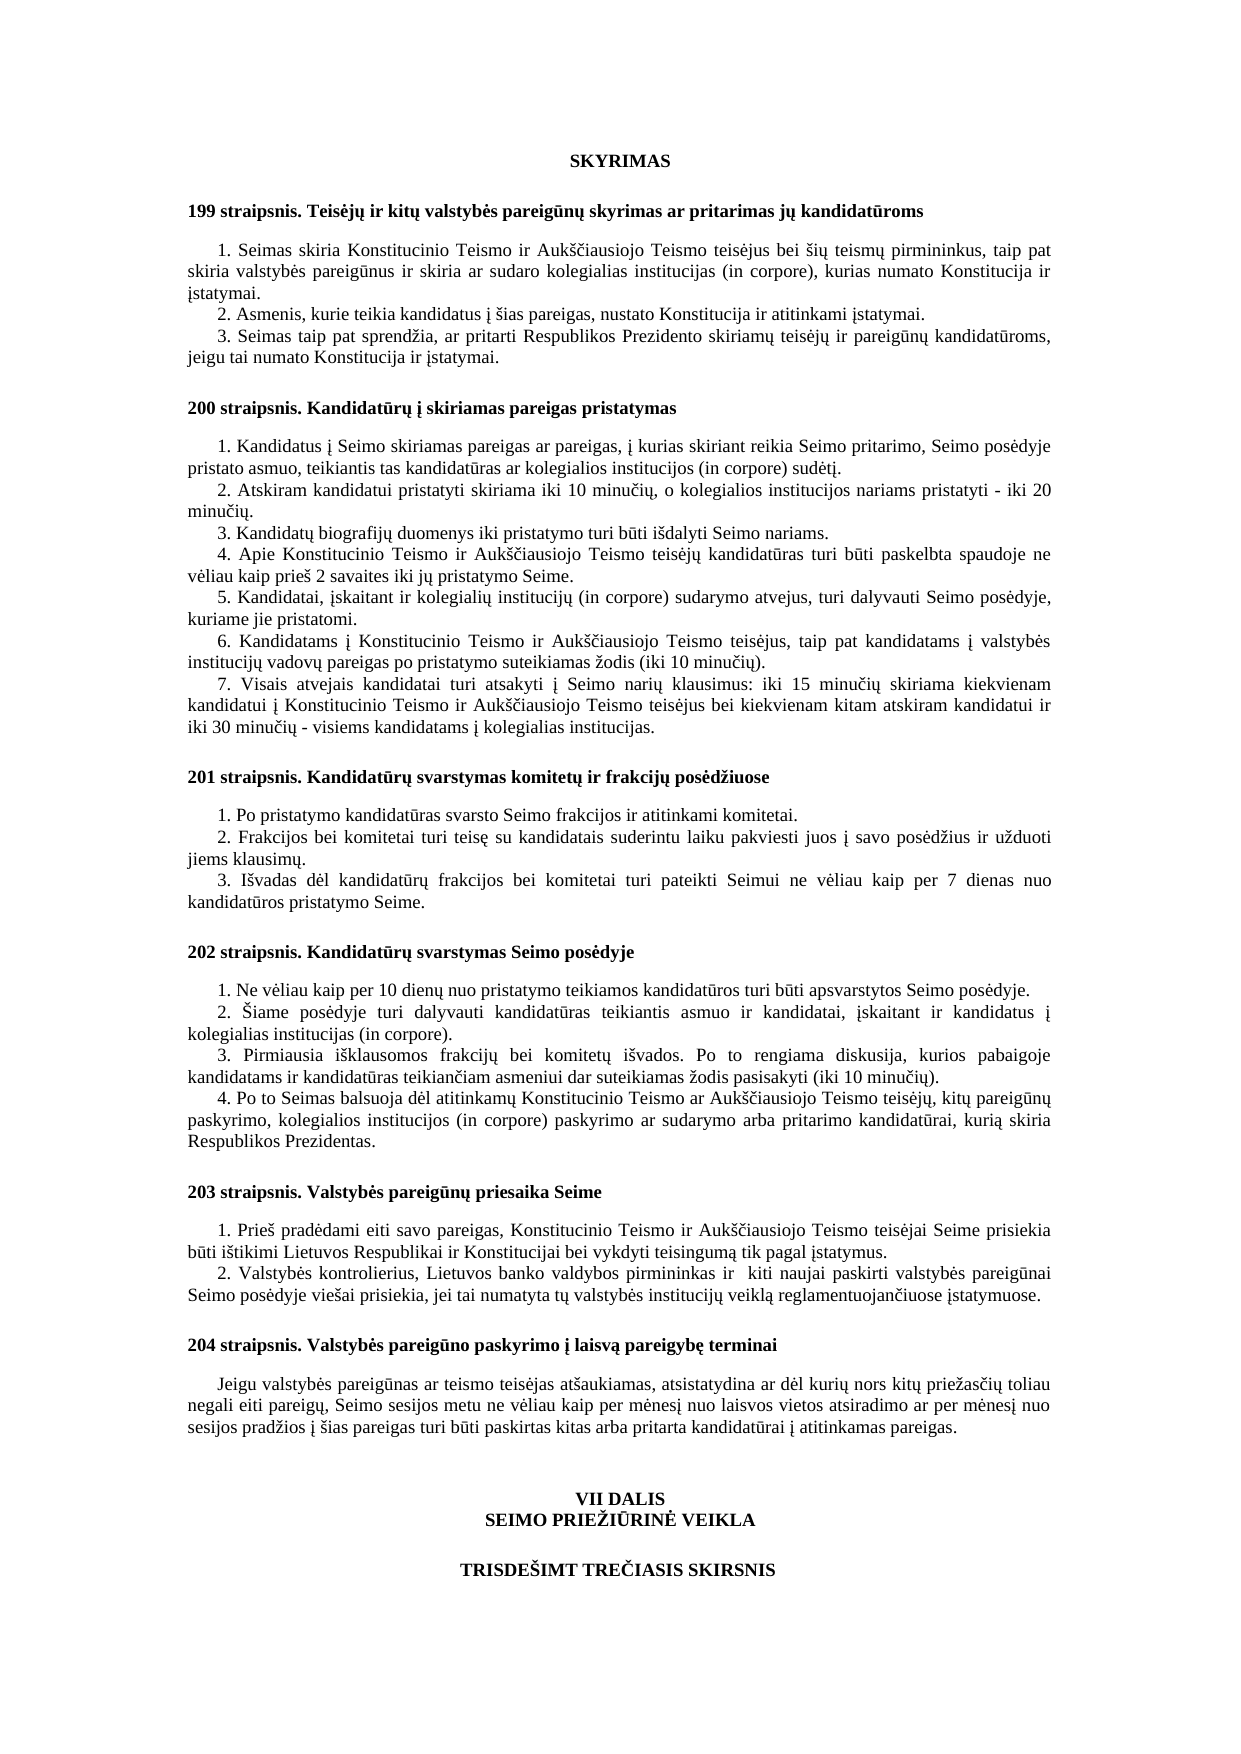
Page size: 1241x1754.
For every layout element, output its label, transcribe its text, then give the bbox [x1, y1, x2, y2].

text 2. Frakcijos bei komitetai turi teisę su kandidatais suderintu laiku pakviesti juos į savo posėdžius ir užduoti jiems klausimų. [187, 826, 1053, 869]
text SKYRIMAS [187, 150, 1053, 172]
text VII DALIS [187, 1487, 1053, 1509]
text 7. Visais atvejais kandidatai turi atsakyti į Seimo narių klausimus: iki 15 minučių skiriama kiekvienam kandidatui į Konstitucinio Teismo ir Aukščiausiojo Teismo teisėjus bei kiekvienam kitam atskiram kandidatui ir iki 30 minučių - visiems kandidatams į kolegialias institucijas. [187, 673, 1053, 737]
text 2. Asmenis, kurie teikia kandidatus į šias pareigas, nustato Konstitucija ir atitinkami įstatymai. [187, 303, 1053, 325]
text 3. Seimas taip pat sprendžia, ar pritarti Respublikos Prezidento skiriamų teisėjų ir pareigūnų kandidatūroms, jeigu tai numato Konstitucija ir įstatymai. [187, 325, 1053, 368]
text 3. Pirmiausia išklausomos frakcijų bei komitetų išvados. Po to rengiama diskusija, kurios pabaigoje kandidatams ir kandidatūras teikiančiam asmeniui dar suteikiamas žodis pasisakyti (iki 10 minučių). [187, 1044, 1053, 1087]
text SEIMO PRIEŽIŪRINĖ VEIKLA [187, 1509, 1053, 1531]
text 4. Po to Seimas balsuoja dėl atitinkamų Konstitucinio Teismo ar Aukščiausiojo Teismo teisėjų, kitų pareigūnų paskyrimo, kolegialios institucijos (in corpore) paskyrimo ar sudarymo arba pritarimo kandidatūrai, kurią skiria Respublikos Prezidentas. [187, 1087, 1053, 1152]
text 1. Seimas skiria Konstitucinio Teismo ir Aukščiausiojo Teismo teisėjus bei šių teismų pirmininkus, taip pat skiria valstybės pareigūnus ir skiria ar sudaro kolegialias institucijas (in corpore), kurias numato Konstitucija ir įstatymai. [187, 239, 1053, 303]
text 2. Šiame posėdyje turi dalyvauti kandidatūras teikiantis asmuo ir kandidatai, įskaitant ir kandidatus į kolegialias institucijas (in corpore). [187, 1001, 1053, 1044]
text 202 straipsnis. Kandidatūrų svarstymas Seimo posėdyje [187, 941, 1053, 962]
text 3. Išvadas dėl kandidatūrų frakcijos bei komitetai turi pateikti Seimui ne vėliau kaip per 7 dienas nuo kandidatūros pristatymo Seime. [187, 869, 1053, 912]
text 1. Kandidatus į Seimo skiriamas pareigas ar pareigas, į kurias skiriant reikia Seimo pritarimo, Seimo posėdyje pristato asmuo, teikiantis tas kandidatūras ar kolegialios institucijos (in corpore) sudėtį. [187, 435, 1053, 478]
text 203 straipsnis. Valstybės pareigūnų priesaika Seime [187, 1181, 1053, 1202]
text 3. Kandidatų biografijų duomenys iki pristatymo turi būti išdalyti Seimo nariams. [187, 522, 1053, 543]
text Jeigu valstybės pareigūnas ar teismo teisėjas atšaukiamas, atsistatydina ar dėl kurių nors kitų priežasčių toliau negali eiti pareigų, Seimo sesijos metu ne vėliau kaip per mėnesį nuo laisvos vietos atsiradimo ar per mėnesį nuo sesijos pradžios į šias pareigas turi būti paskirtas kitas arba pritarta kandidatūrai į atitinkamas pareigas. [187, 1372, 1053, 1437]
text 4. Apie Konstitucinio Teismo ir Aukščiausiojo Teismo teisėjų kandidatūras turi būti paskelbta spaudoje ne vėliau kaip prieš 2 savaites iki jų pristatymo Seime. [187, 543, 1053, 586]
text 201 straipsnis. Kandidatūrų svarstymas komitetų ir frakcijų posėdžiuose [187, 766, 1053, 788]
text 200 straipsnis. Kandidatūrų į skiriamas pareigas pristatymas [187, 397, 1053, 419]
text 1. Prieš pradėdami eiti savo pareigas, Konstitucinio Teismo ir Aukščiausiojo Teismo teisėjai Seime prisiekia būti ištikimi Lietuvos Respublikai ir Konstitucijai bei vykdyti teisingumą tik pagal įstatymus. [187, 1219, 1053, 1262]
text 1. Po pristatymo kandidatūras svarsto Seimo frakcijos ir atitinkami komitetai. [187, 804, 1053, 826]
text 5. Kandidatai, įskaitant ir kolegialių institucijų (in corpore) sudarymo atvejus, turi dalyvauti Seimo posėdyje, kuriame jie pristatomi. [187, 586, 1053, 629]
text 204 straipsnis. Valstybės pareigūno paskyrimo į laisvą pareigybę terminai [187, 1334, 1053, 1356]
text 2. Atskiram kandidatui pristatyti skiriama iki 10 minučių, o kolegialios institucijos nariams pristatyti - iki 20 minučių. [187, 478, 1053, 522]
text 199 straipsnis. Teisėjų ir kitų valstybės pareigūnų skyrimas ar pritarimas jų kandidatūroms [187, 200, 1053, 222]
text 6. Kandidatams į Konstitucinio Teismo ir Aukščiausiojo Teismo teisėjus, taip pat kandidatams į valstybės institucijų vadovų pareigas po pristatymo suteikiamas žodis (iki 10 minučių). [187, 629, 1053, 673]
text TRISDEŠIMT TREČIASIS SKIRSNIS [187, 1559, 1053, 1581]
text 2. Valstybės kontrolierius, Lietuvos banko valdybos pirmininkas ir kiti naujai paskirti valstybės pareigūnai Seimo posėdyje viešai prisiekia, jei tai numatyta tų valstybės institucijų veiklą reglamentuojančiuose įstatymuose. [187, 1262, 1053, 1305]
text 1. Ne vėliau kaip per 10 dienų nuo pristatymo teikiamos kandidatūros turi būti apsvarstytos Seimo posėdyje. [187, 979, 1053, 1001]
